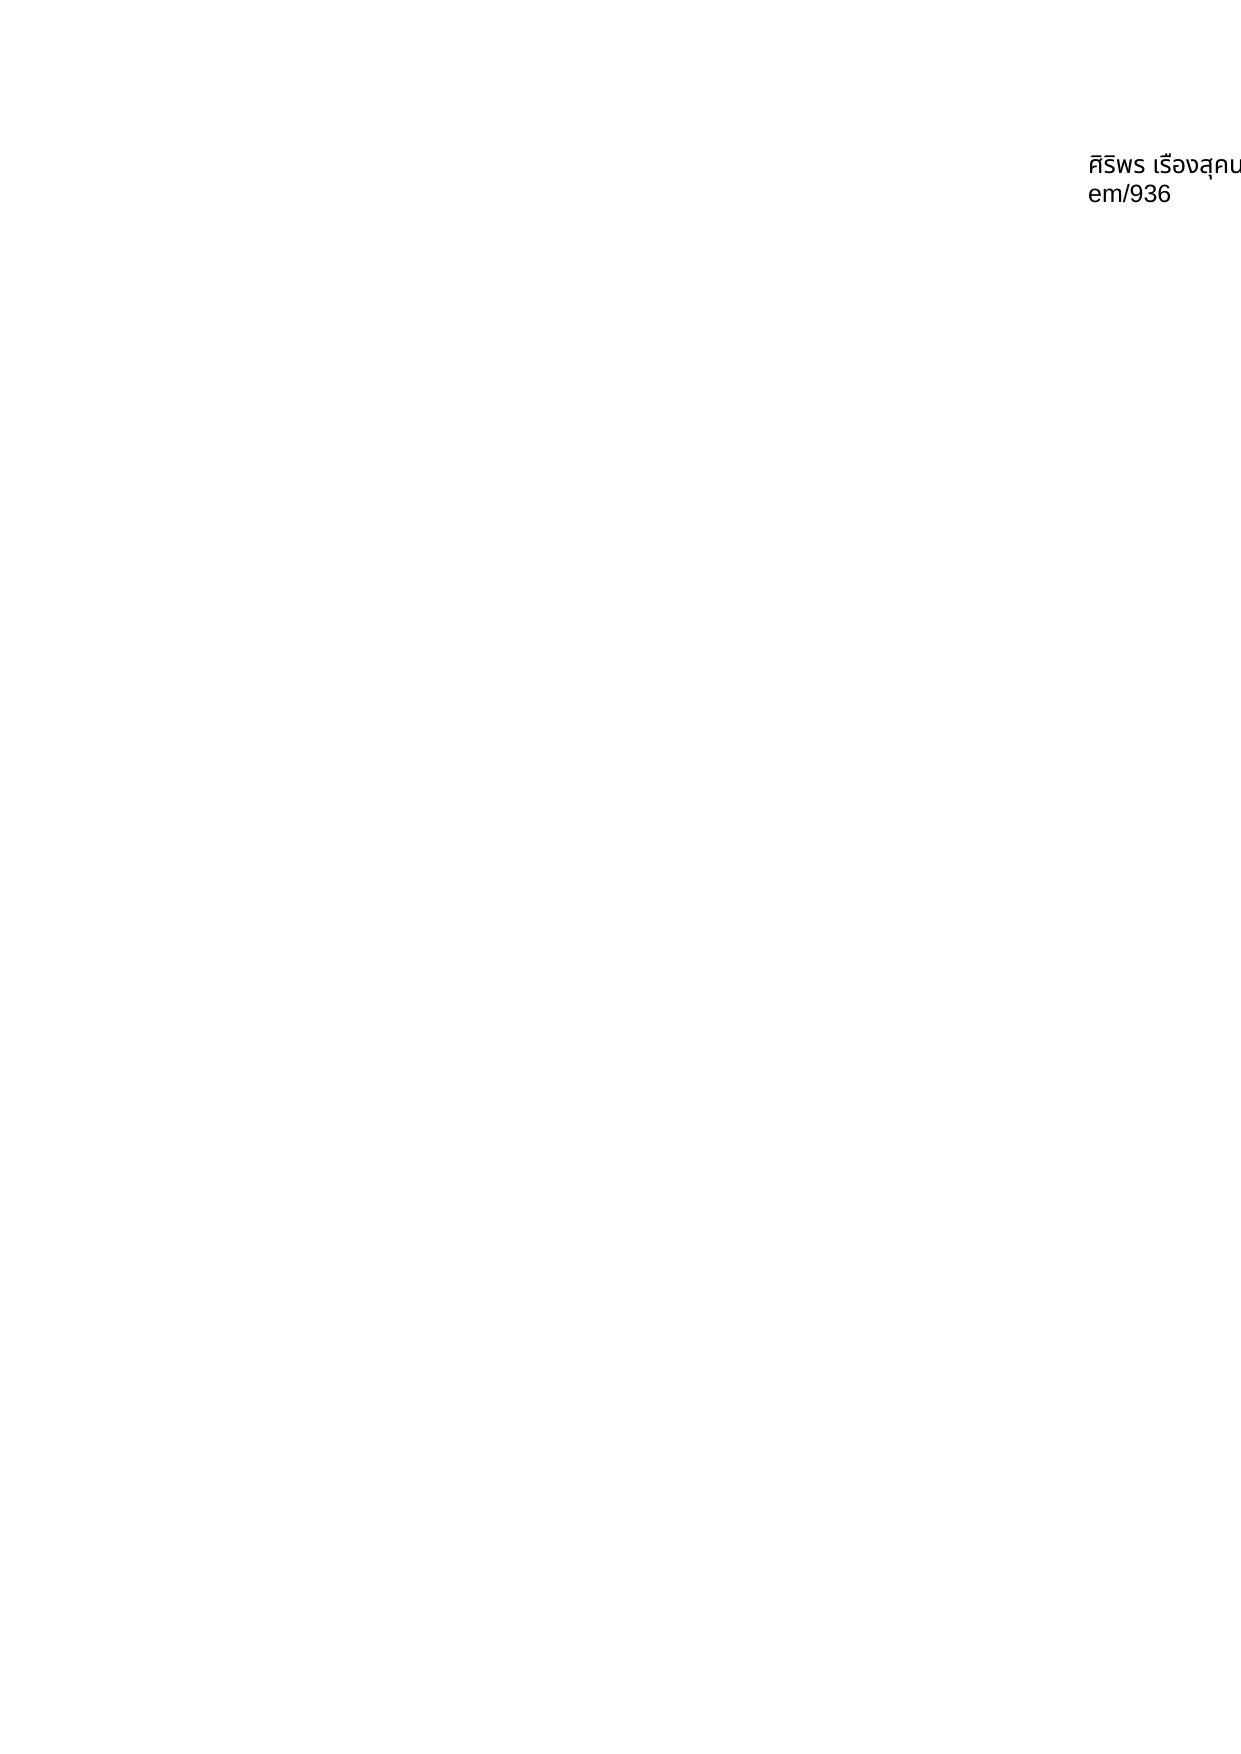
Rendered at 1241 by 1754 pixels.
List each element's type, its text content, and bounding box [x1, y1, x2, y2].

text ศิริพร เรืองสุคนธ์ . (2547). รูปแบบการพัฒนาพฤติกรรมประชาธิปไตยด้านคารวธรรมของนักเรียนโรงเรียนชุมทางตลิ่งชัน กรุงเทพมหานคร. มหาวิทยาลัยราชภัฏบ้านสมเด็จเจ้าพระยา. สำนักวิทยบริการและเทคโนโลยีสารสนเทศ, คลังข้อมูลดิจิทัล สำนักวิทยบริการและเทคโนโลยีสารสนเทศ, accessed January 14, 2026, http://202.29.54.157/s/library/item/936 [1088, 150, 1240, 207]
